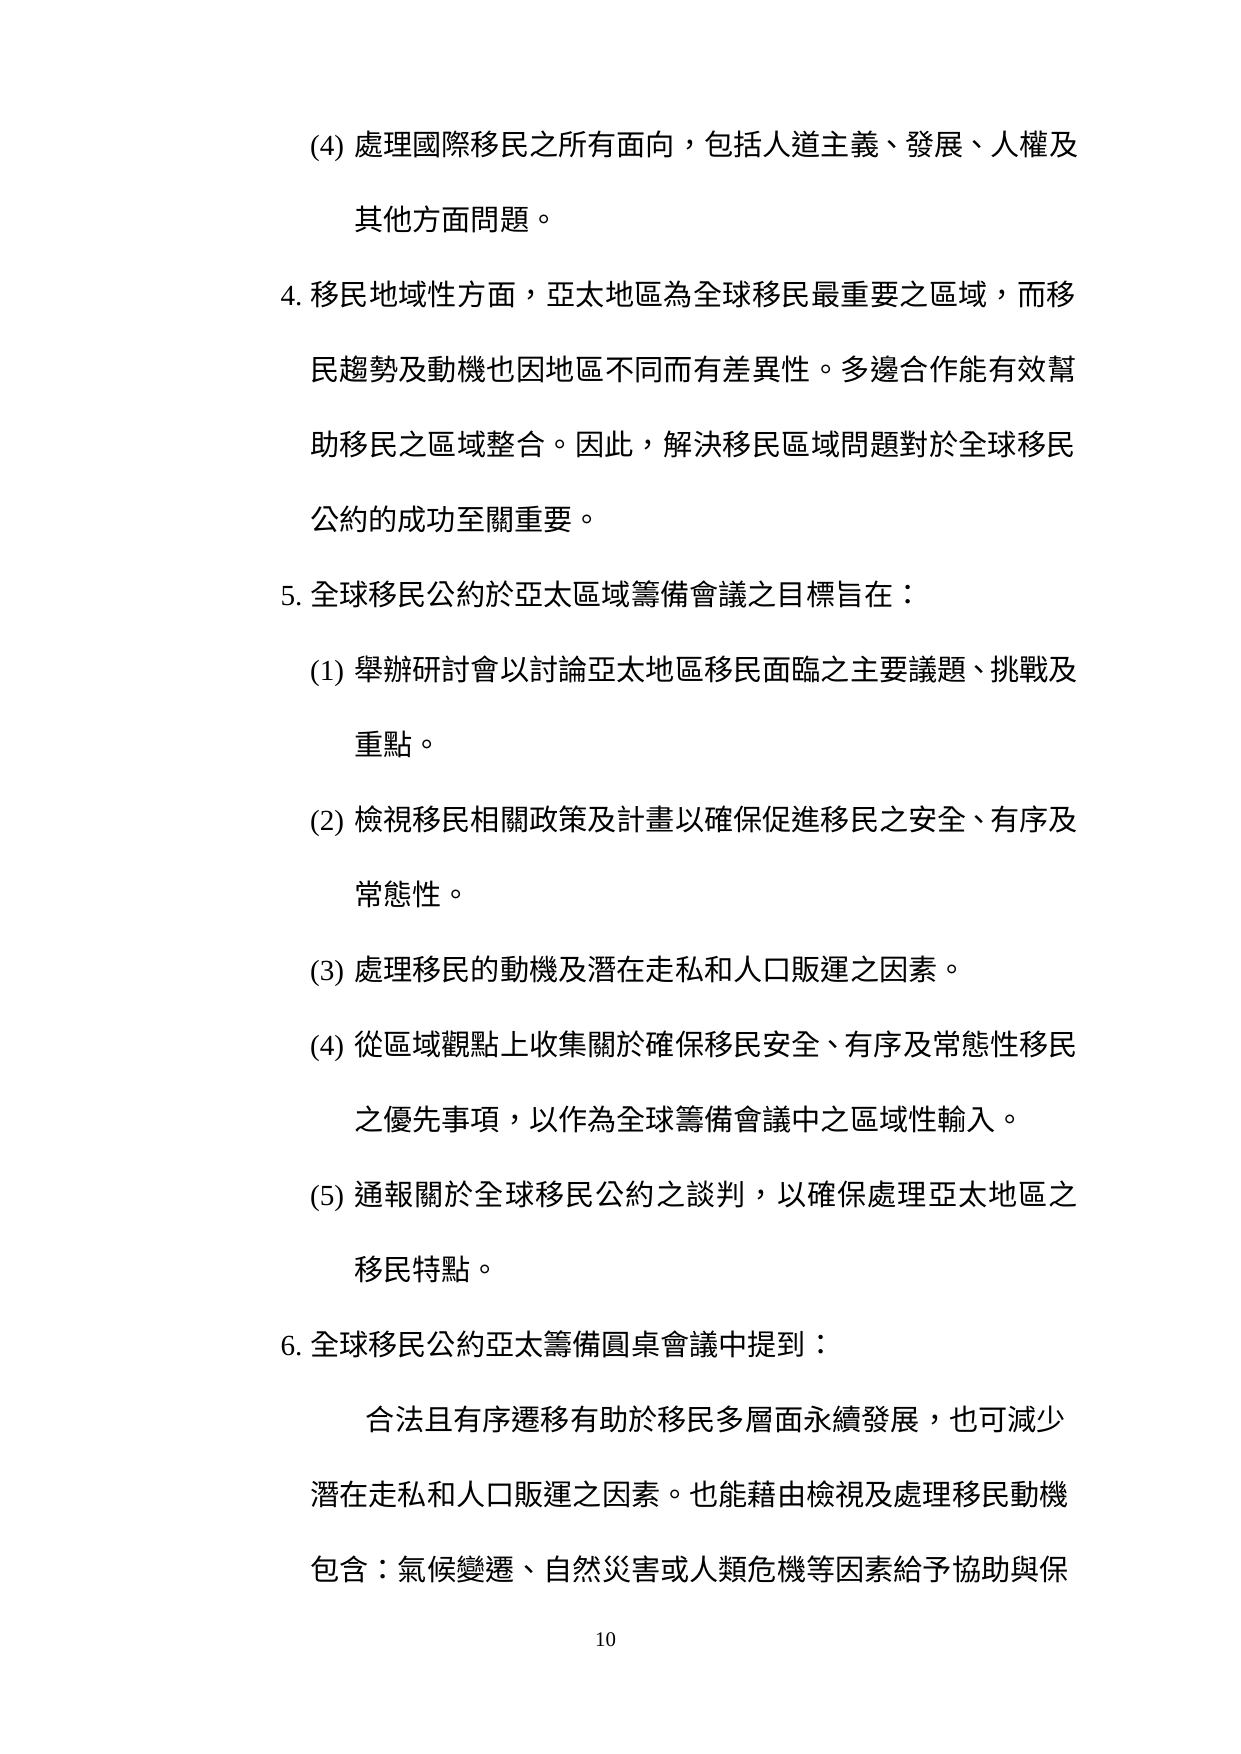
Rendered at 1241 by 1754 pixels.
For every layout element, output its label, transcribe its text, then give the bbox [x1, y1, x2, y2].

list 從區域觀點上收集關於確保移民安全、有序及常態性移民之優先事項，以作為全球籌備會議中之區域性輸入。 [310, 1005, 1078, 1155]
text 合法且有序遷移有助於移民多層面永續發展，也可減少潛在走私和人口販運之因素。也能藉由檢視及處理移民動機包含：氣候變遷、自然災害或人類危機等因素給予協助與保 [310, 1380, 1078, 1605]
list 通報關於全球移民公約之談判，以確保處理亞太地區之移民特點。 [310, 1155, 1078, 1305]
list 處理國際移民之所有面向，包括人道主義、發展、人權及其他方面問題。 [310, 105, 1078, 255]
list 移民地域性方面，亞太地區為全球移民最重要之區域，而移民趨勢及動機也因地區不同而有差異性。多邊合作能有效幫助移民之區域整合。因此，解決移民區域問題對於全球移民公約的成功至關重要。 [280, 255, 1078, 555]
list 舉辦研討會以討論亞太地區移民面臨之主要議題、挑戰及重點。 [310, 630, 1078, 780]
list 全球移民公約於亞太區域籌備會議之目標旨在： [280, 555, 1078, 630]
list 檢視移民相關政策及計畫以確保促進移民之安全、有序及常態性。 [310, 780, 1078, 930]
list 全球移民公約亞太籌備圓桌會議中提到： [280, 1305, 1078, 1380]
list 處理移民的動機及潛在走私和人口販運之因素。 [310, 930, 1078, 1005]
